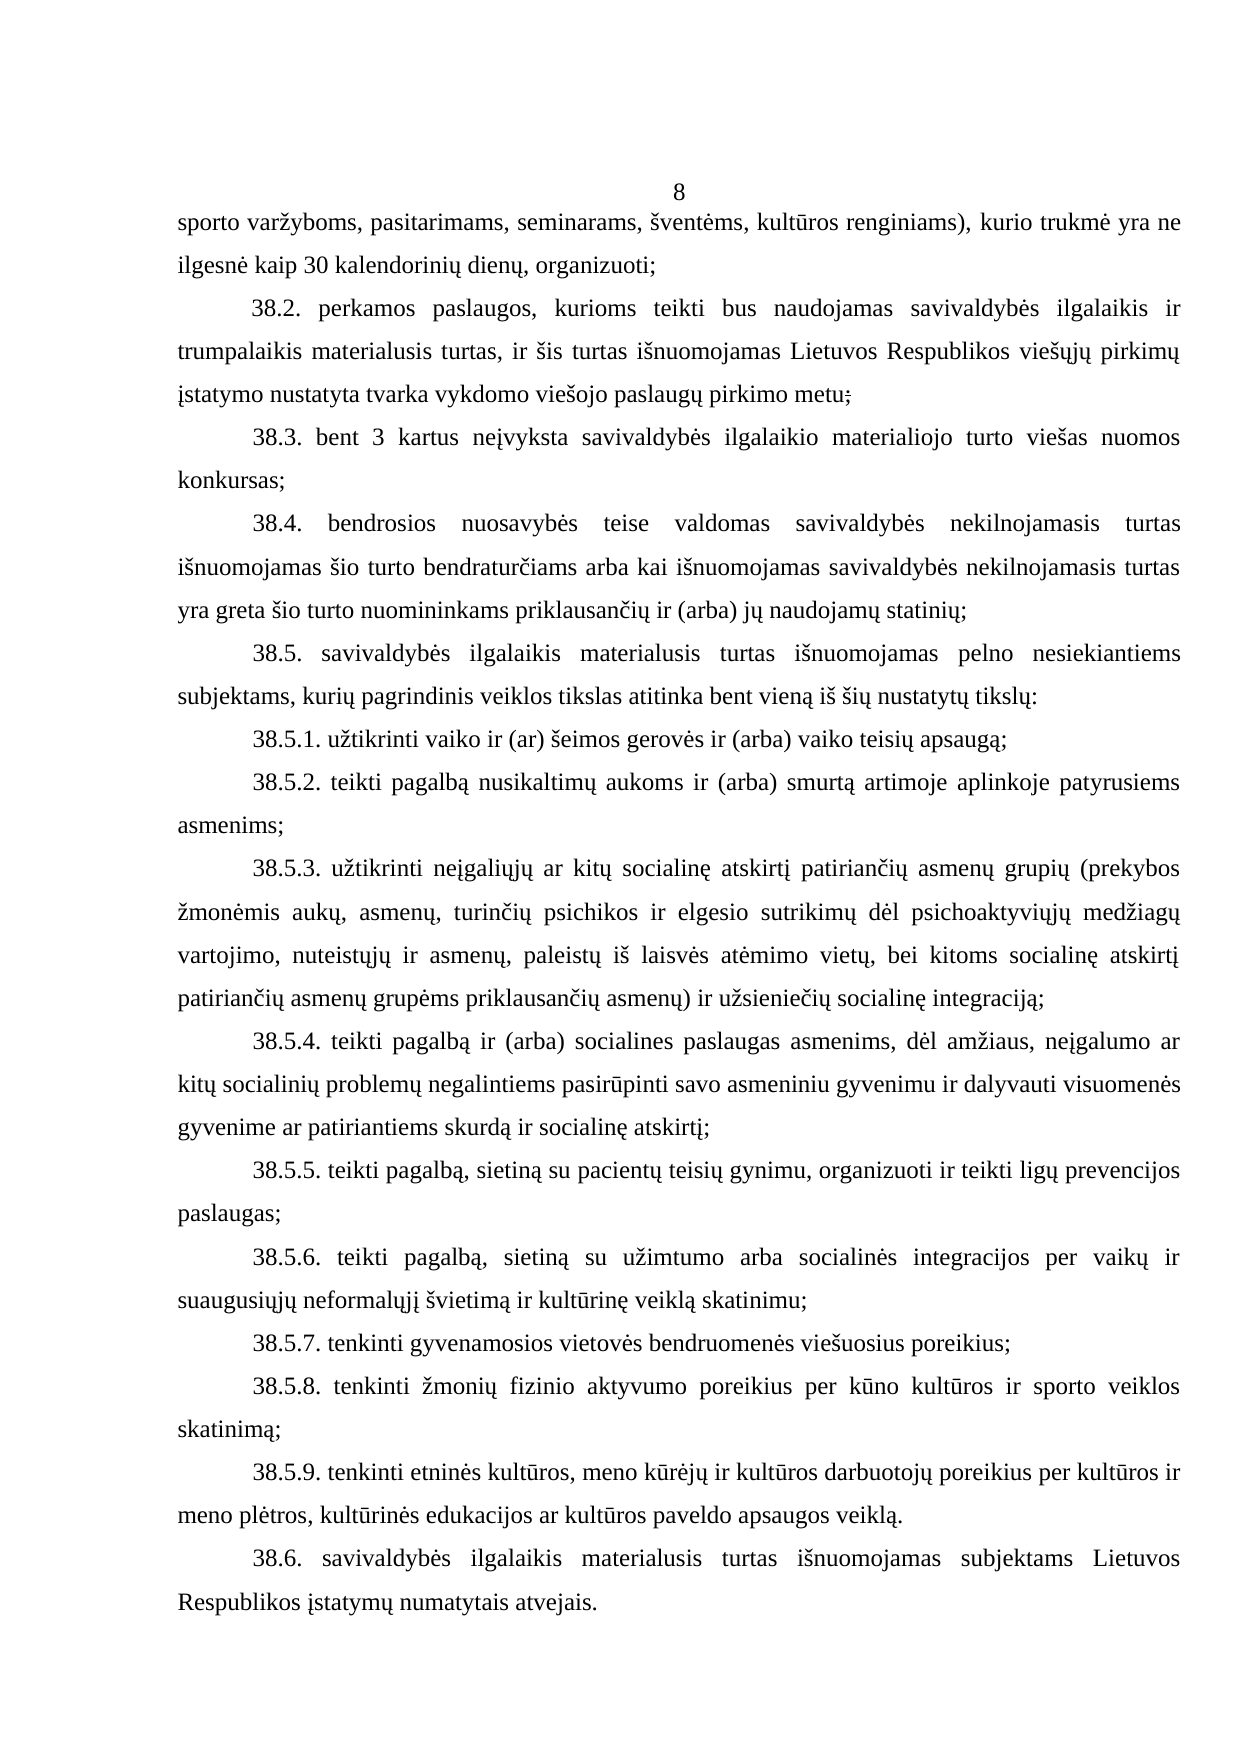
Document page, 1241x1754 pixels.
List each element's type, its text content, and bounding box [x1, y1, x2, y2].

text 38.4. bendrosios nuosavybės teise valdomas savivaldybės nekilnojamasis turtas išnuomojamas šio turto bendraturčiams arba kai išnuomojamas savivaldybės nekilnojamasis turtas yra greta šio turto nuomininkams priklausančių ir (arba) jų naudojamų statinių; [177, 508, 1181, 623]
text 38.5. savivaldybės ilgalaikis materialusis turtas išnuomojamas pelno nesiekiantiems subjektams, kurių pagrindinis veiklos tikslas atitinka bent vieną iš šių nustatytų tikslų: [177, 638, 1181, 710]
text 38.5.2. teikti pagalbą nusikaltimų aukoms ir (arba) smurtą artimoje aplinkoje patyrusiems asmenims; [177, 767, 1181, 839]
text 38.3. bent 3 kartus neįvyksta savivaldybės ilgalaikio materialiojo turto viešas nuomos konkursas; [177, 422, 1181, 494]
text sporto varžyboms, pasitarimams, seminarams, šventėms, kultūros renginiams), kurio trukmė yra ne ilgesnė kaip 30 kalendorinių dienų, organizuoti; [177, 207, 1181, 278]
text 38.5.1. užtikrinti vaiko ir (ar) šeimos gerovės ir (arba) vaiko teisių apsaugą; [177, 724, 1181, 753]
text 38.5.6. teikti pagalbą, sietiną su užimtumo arba socialinės integracijos per vaikų ir suaugusiųjų neformalųjį švietimą ir kultūrinę veiklą skatinimu; [177, 1242, 1181, 1313]
text 38.5.4. teikti pagalbą ir (arba) socialines paslaugas asmenims, dėl amžiaus, neįgalumo ar kitų socialinių problemų negalintiems pasirūpinti savo asmeniniu gyvenimu ir dalyvauti visuomenės gyvenime ar patiriantiems skurdą ir socialinę atskirtį; [177, 1026, 1181, 1141]
text 38.5.8. tenkinti žmonių fizinio aktyvumo poreikius per kūno kultūros ir sporto veiklos skatinimą; [177, 1371, 1181, 1443]
text 38.5.9. tenkinti etninės kultūros, meno kūrėjų ir kultūros darbuotojų poreikius per kultūros ir meno plėtros, kultūrinės edukacijos ar kultūros paveldo apsaugos veiklą. [177, 1457, 1181, 1529]
text 38.5.7. tenkinti gyvenamosios vietovės bendruomenės viešuosius poreikius; [177, 1328, 1181, 1357]
text 38.6. savivaldybės ilgalaikis materialusis turtas išnuomojamas subjektams Lietuvos Respublikos įstatymų numatytais atvejais. [177, 1543, 1181, 1615]
text 38.5.5. teikti pagalbą, sietiną su pacientų teisių gynimu, organizuoti ir teikti ligų prevencijos paslaugas; [177, 1155, 1181, 1227]
text 38.5.3. užtikrinti neįgaliųjų ar kitų socialinę atskirtį patiriančių asmenų grupių (prekybos žmonėmis aukų, asmenų, turinčių psichikos ir elgesio sutrikimų dėl psichoaktyviųjų medžiagų vartojimo, nuteistųjų ir asmenų, paleistų iš laisvės atėmimo vietų, bei kitoms socialinę atskirtį patiriančių asmenų grupėms priklausančių asmenų) ir užsieniečių socialinę integraciją; [177, 853, 1181, 1012]
text 38.2. perkamos paslaugos, kurioms teikti bus naudojamas savivaldybės ilgalaikis ir trumpalaikis materialusis turtas, ir šis turtas išnuomojamas Lietuvos Respublikos viešųjų pirkimų įstatymo nustatyta tvarka vykdomo viešojo paslaugų pirkimo metu; [177, 293, 1181, 408]
